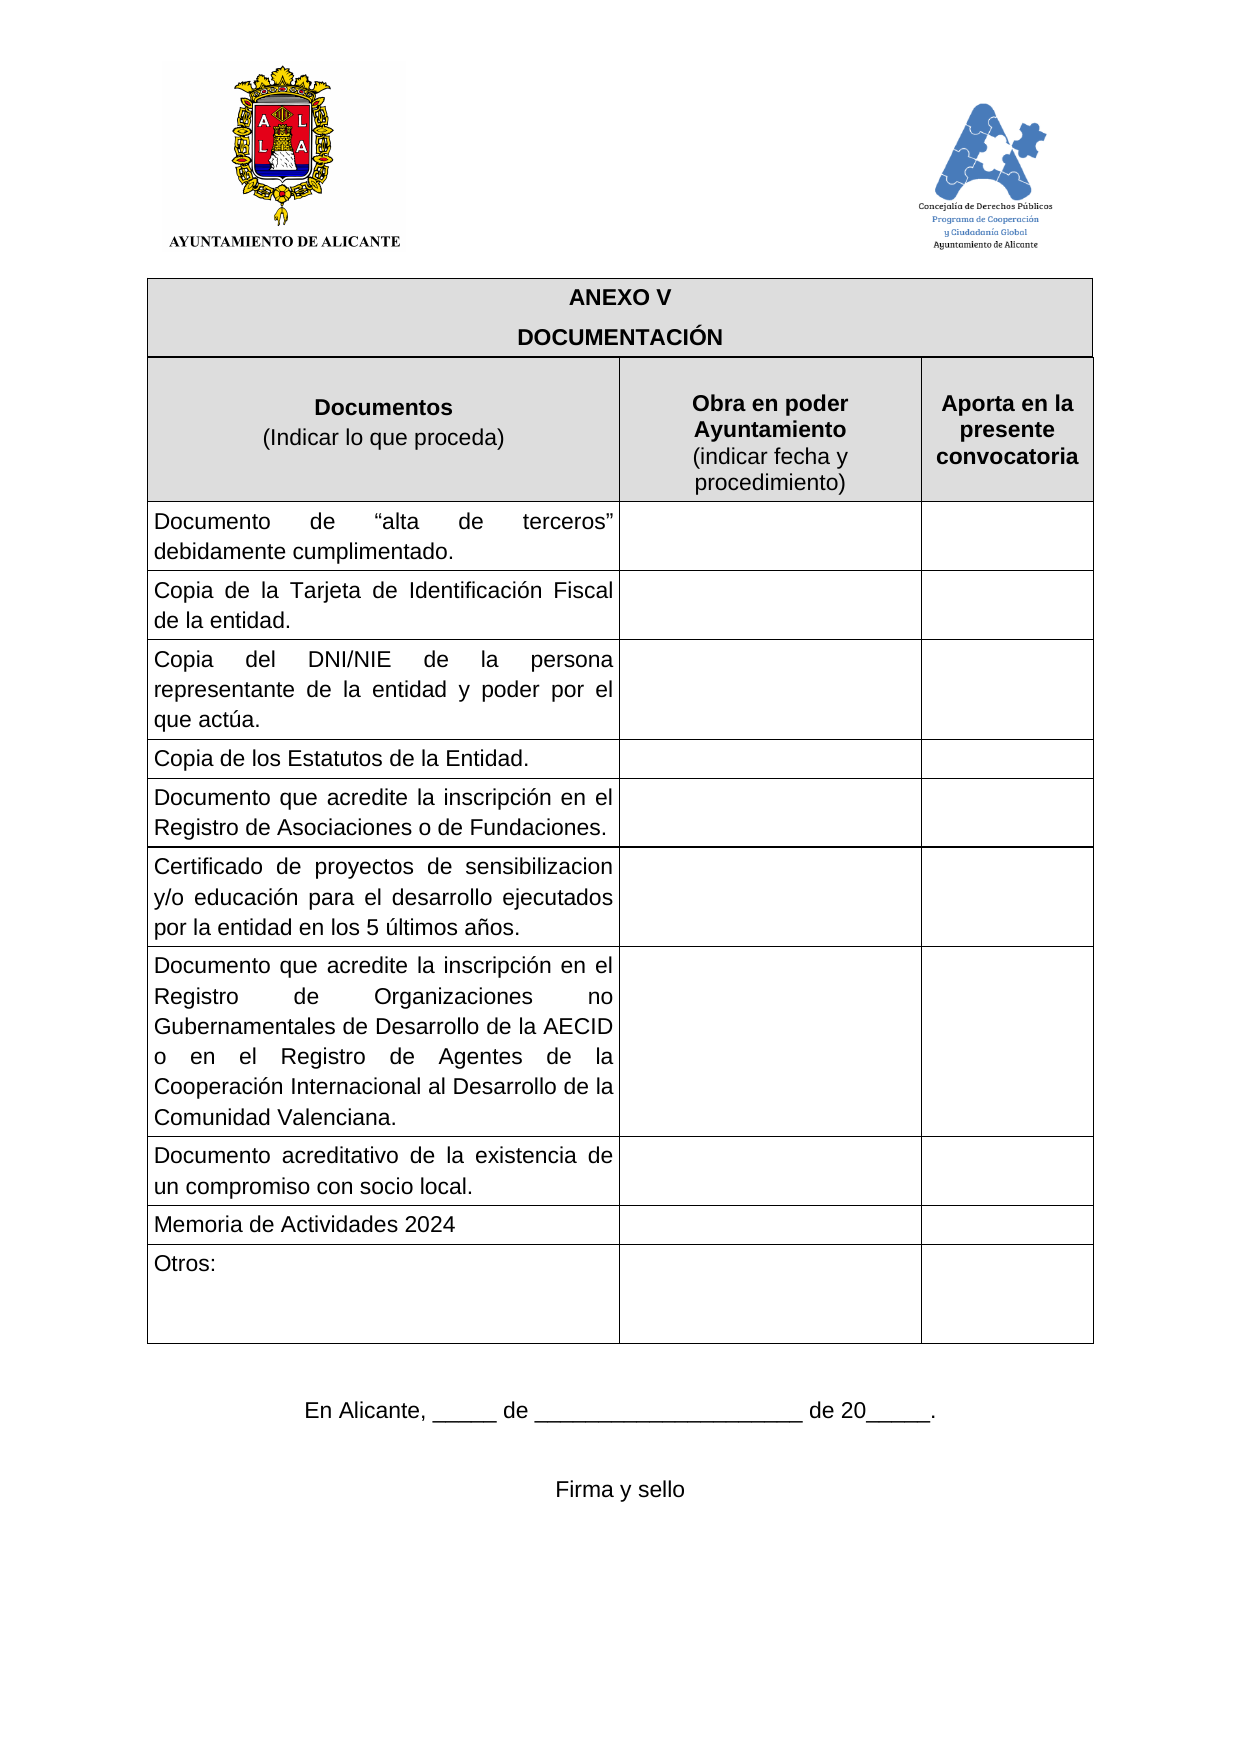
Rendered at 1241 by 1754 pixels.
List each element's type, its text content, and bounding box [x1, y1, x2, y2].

table_cell [620, 1137, 921, 1205]
table_cell Copia del DNI/NIE de la persona representante de la entidad y poder por el que actúa. [148, 640, 619, 738]
table_header Aporta en la presente convocatoria [922, 358, 1093, 501]
table_cell [620, 1206, 921, 1243]
table_cell Copia de la Tarjeta de Identificación Fiscal de la entidad. [148, 571, 619, 639]
table_cell [922, 640, 1093, 738]
table_cell [922, 779, 1093, 846]
table_cell [922, 947, 1093, 1136]
picture [897, 85, 1078, 268]
table_cell Certificado de proyectos de sensibilizacion y/o educación para el desarrollo ejecutados por la entidad en los 5 últimos años. [148, 848, 619, 946]
table_cell [922, 848, 1093, 946]
table_cell [922, 571, 1093, 639]
table_cell [620, 640, 921, 738]
table_cell [922, 740, 1093, 777]
text Firma y sello [148, 1476, 1092, 1502]
table_header Documentos (Indicar lo que proceda) [148, 358, 619, 501]
table_header ANEXO V DOCUMENTACIÓN [148, 279, 1092, 356]
table_cell [922, 502, 1093, 570]
table_cell [922, 1245, 1093, 1343]
table_cell [620, 571, 921, 639]
table_header Obra en poder Ayuntamiento (indicar fecha y procedimiento) [620, 358, 921, 501]
table_cell Copia de los Estatutos de la Entidad. [148, 740, 619, 777]
table_cell Documento acreditativo de la existencia de un compromiso con socio local. [148, 1137, 619, 1205]
table_cell [620, 779, 921, 846]
table_cell Otros: [148, 1245, 619, 1343]
text En Alicante, _____ de _____________________ de 20_____. [148, 1397, 1092, 1423]
table_cell [620, 1245, 921, 1343]
table_cell Memoria de Actividades 2024 [148, 1206, 619, 1243]
table_cell [620, 947, 921, 1136]
table_cell Documento que acredite la inscripción en el Registro de Asociaciones o de Fundaciones. [148, 779, 619, 846]
table_cell [620, 740, 921, 777]
table_cell Documento de “alta de terceros” debidamente cumplimentado. [148, 502, 619, 570]
table_cell [620, 502, 921, 570]
table_cell Documento que acredite la inscripción en el Registro de Organizaciones no Gubernamentales de Desarrollo de la AECID o en el Registro de Agentes de la Cooperación Internacional al Desarrollo de la Comunidad Valenciana. [148, 947, 619, 1136]
picture [162, 61, 406, 252]
table_cell [922, 1206, 1093, 1243]
table_cell [922, 1137, 1093, 1205]
table_cell [620, 848, 921, 946]
